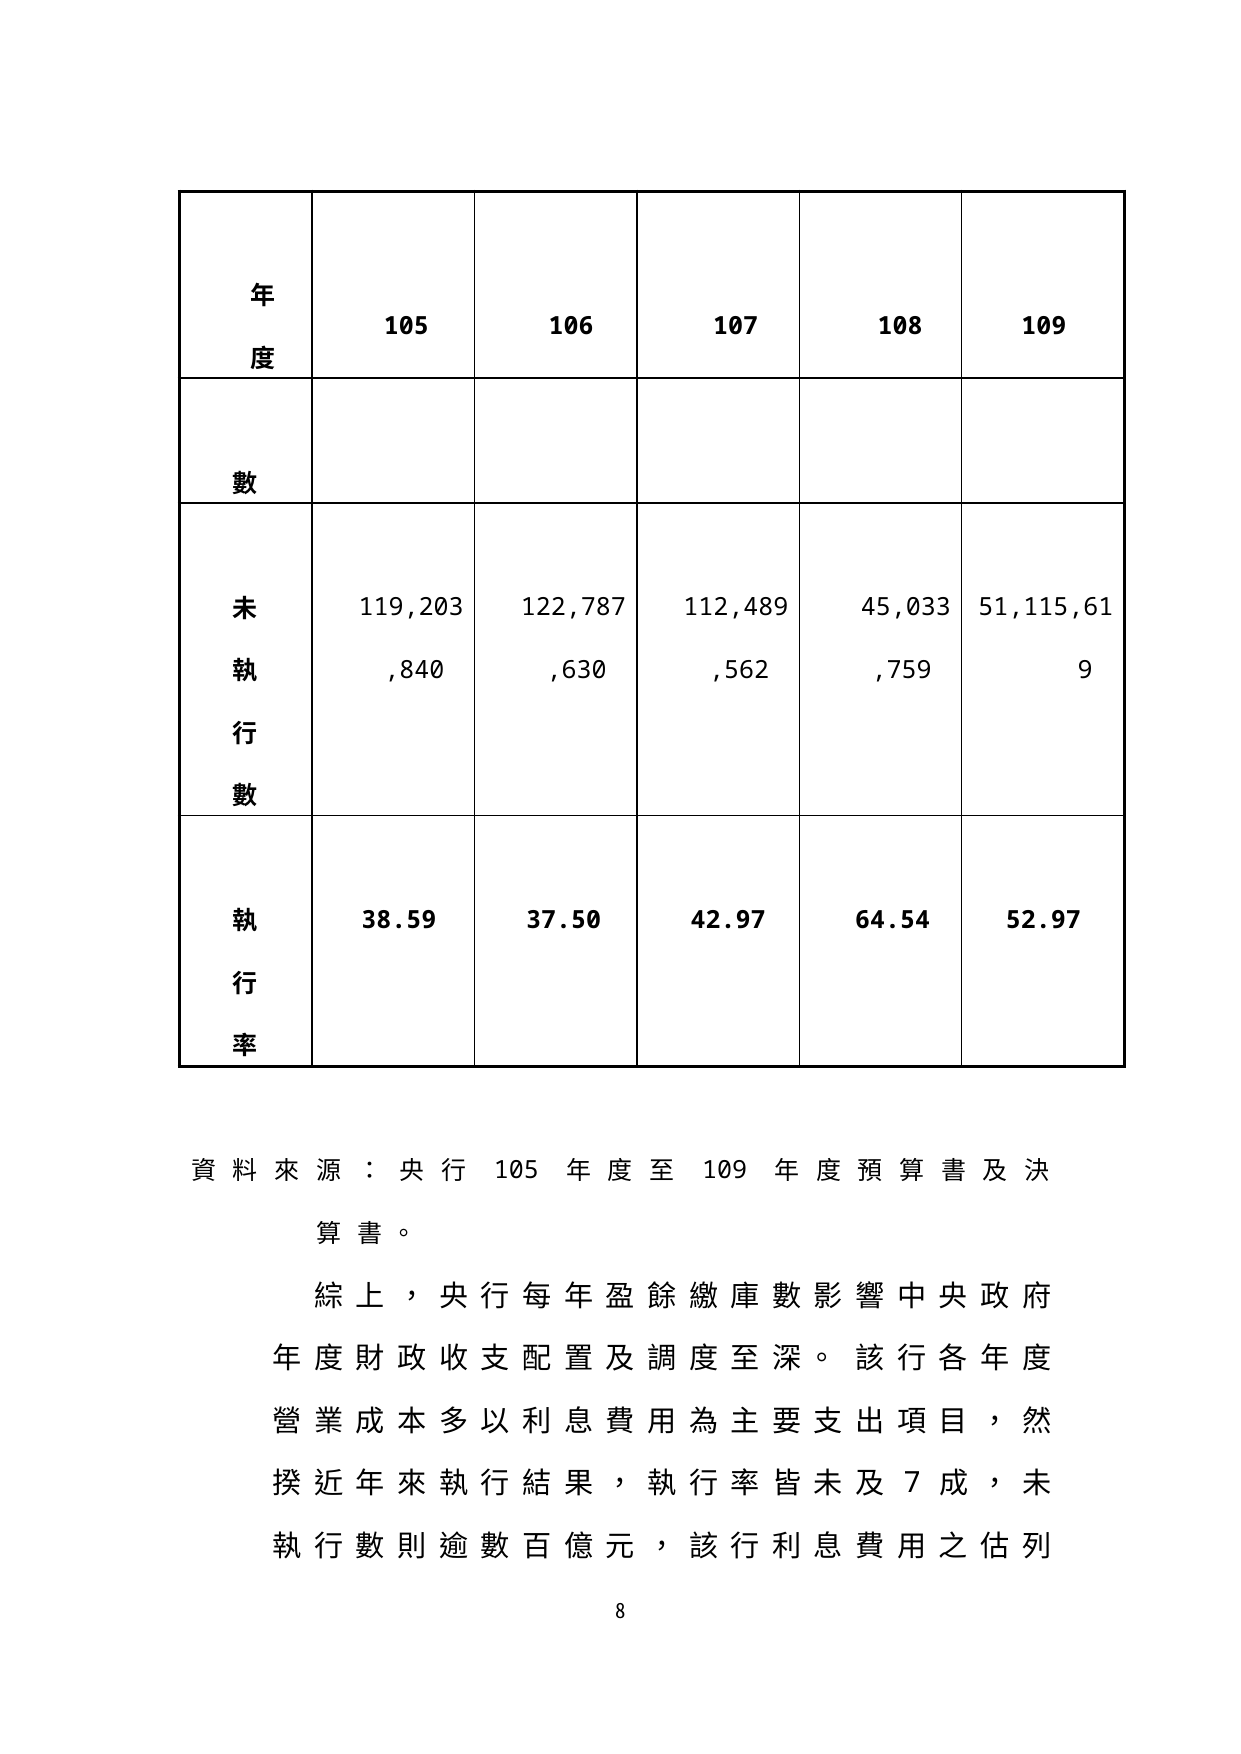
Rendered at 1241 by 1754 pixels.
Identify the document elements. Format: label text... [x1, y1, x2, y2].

table_cell 執行率 [181, 816, 311, 1064]
table_cell [313, 379, 474, 502]
table_cell 數 [181, 379, 311, 502]
table_header 105 [313, 193, 474, 377]
table_cell 112,489,562 [638, 504, 799, 814]
table_cell [638, 379, 799, 502]
table_cell [475, 379, 636, 502]
table_header 108 [800, 193, 961, 377]
table_cell 122,787,630 [475, 504, 636, 814]
table_cell 64.54 [800, 816, 961, 1064]
text 資料來源：央行105年度至109年度預算書及決算書。 [168, 1127, 1058, 1252]
table_cell 51,115,619 [962, 504, 1123, 814]
table_cell 42.97 [638, 816, 799, 1064]
table_header 107 [638, 193, 799, 377]
table_cell 未執行數 [181, 504, 311, 814]
table_cell [800, 379, 961, 502]
table_cell 38.59 [313, 816, 474, 1064]
table_header 106 [475, 193, 636, 377]
table_cell 52.97 [962, 816, 1123, 1064]
table_cell 45,033,759 [800, 504, 961, 814]
table_cell [962, 379, 1123, 502]
table_header 年度 [181, 193, 311, 377]
table_cell 37.50 [475, 816, 636, 1064]
table_header 109 [962, 193, 1123, 377]
text 綜上，央行每年盈餘繳庫數影響中央政府年度財政收支配置及調度至深。該行各年度營業成本多以利息費用為主要支出項目，然揆近年來執行結果，執行率皆未及7成，未執行數則逾數百億元，該行利息費用之估列 [242, 1252, 1058, 1564]
table_cell 119,203,840 [313, 504, 474, 814]
